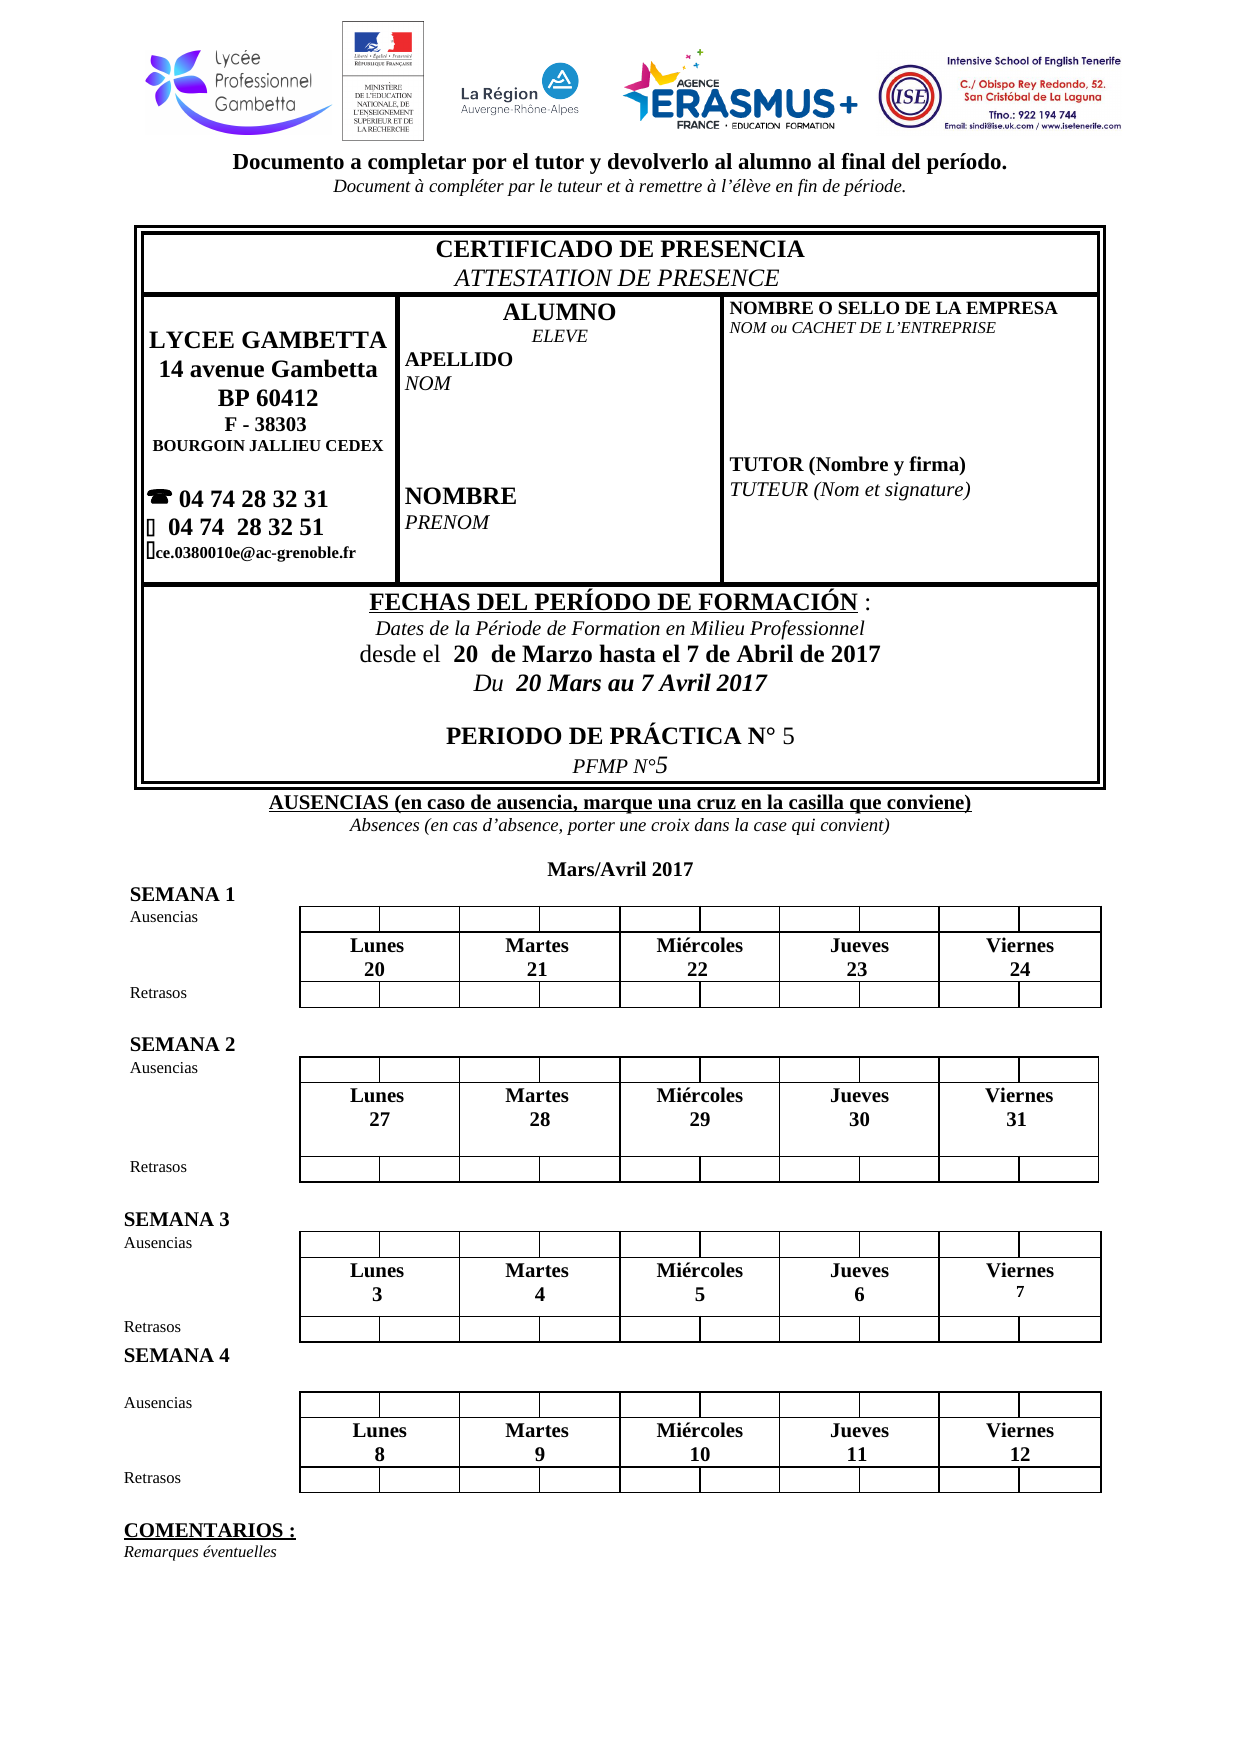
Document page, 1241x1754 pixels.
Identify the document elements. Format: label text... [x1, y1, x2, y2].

table_cell [116, 1492, 300, 1517]
table_cell [780, 1232, 859, 1256]
table_header [939, 1207, 1019, 1231]
table_cell [780, 1493, 859, 1517]
table_cell Viernes 31 [940, 1083, 1098, 1156]
table_cell [940, 1317, 1018, 1341]
table_cell [380, 1317, 459, 1341]
table_cell [621, 1393, 699, 1417]
table_header SEMANA 2 [122, 1032, 300, 1056]
table_cell [540, 1232, 619, 1256]
table_cell Lunes 3 [301, 1258, 459, 1316]
picture [621, 48, 858, 129]
table_cell [301, 907, 379, 931]
table_cell LYCEE GAMBETTA 14 avenue Gambetta BP 60412 F - 38303 BOURGOIN JALLIEU CEDEX  04 74 28 32 31  04 74 28 32 51 ce.0380010e@ac-grenoble.fr [144, 297, 395, 582]
text Absences (en cas d’absence, porter une croix dans la case qui convient) [148, 814, 1092, 836]
table_cell Lunes 20 [301, 933, 459, 981]
table_cell [116, 1417, 299, 1466]
table_cell [700, 1493, 779, 1517]
table_cell [1020, 1058, 1098, 1082]
table_cell [860, 1317, 938, 1341]
table_cell [380, 1468, 459, 1492]
table_cell [1020, 1317, 1100, 1341]
table_cell [1019, 1343, 1101, 1391]
table_header [459, 1207, 539, 1231]
table_header [300, 881, 379, 906]
table_cell [780, 1058, 859, 1082]
table_cell [860, 907, 938, 931]
table_cell [300, 1493, 379, 1517]
table_cell [780, 1317, 859, 1341]
table_cell [940, 1157, 1018, 1181]
table_header [539, 1207, 620, 1231]
table_cell [701, 1232, 779, 1256]
table_header [939, 881, 1019, 906]
table_header [300, 1207, 379, 1231]
table_header [700, 881, 779, 906]
table_cell Martes 9 [460, 1418, 619, 1466]
table_cell [540, 1468, 619, 1492]
table_cell Miércoles 10 [621, 1418, 779, 1466]
table_cell [1020, 1393, 1100, 1417]
table_header [620, 1032, 700, 1056]
table_cell [540, 1317, 619, 1341]
table_cell [459, 1493, 539, 1517]
table_cell Retrasos [122, 981, 299, 1006]
table_cell [701, 1317, 779, 1341]
table_cell [540, 1058, 619, 1082]
table_cell FECHAS DEL PERÍODO DE FORMACIÓN : Dates de la Période de Formation en Milieu Professionnel desde el 20 de Marzo hasta el 7 de Abril de 2017 Du 20 Mars au 7 Avril 2017 PERIODO DE PRÁCTICA N° 5 PFMP N°5 [144, 587, 1097, 781]
table_cell [460, 907, 539, 931]
table_cell [701, 907, 779, 931]
table_cell [380, 1393, 459, 1417]
table_cell [380, 907, 459, 931]
table_cell [1099, 1156, 1240, 1181]
table_cell [859, 1343, 939, 1391]
table_cell [940, 1468, 1018, 1492]
table_cell [460, 1317, 539, 1341]
table_header [459, 1032, 539, 1056]
table_cell [380, 1493, 459, 1517]
table_cell Miércoles 5 [621, 1258, 779, 1316]
table_cell [621, 1317, 699, 1341]
text Mars/Avril 2017 [148, 857, 1092, 881]
table_cell [460, 1058, 539, 1082]
table_cell [940, 1393, 1018, 1417]
table_cell SEMANA 4 [116, 1341, 300, 1391]
table_header [620, 881, 700, 906]
table_cell Miércoles 29 [621, 1083, 779, 1156]
table_cell Retrasos [122, 1156, 299, 1181]
table_cell [940, 982, 1018, 1006]
table_cell [1020, 1232, 1100, 1256]
table_cell Retrasos [116, 1316, 299, 1341]
text Documento a completar por el tutor y devolverlo al alumno al final del período. [148, 148, 1092, 175]
table_cell [780, 907, 859, 931]
table_cell [780, 1343, 859, 1391]
table_cell [940, 907, 1018, 931]
table_cell [621, 1232, 699, 1256]
table_header [539, 1032, 620, 1056]
table_cell [1020, 982, 1100, 1006]
table_cell COMENTARIOS : Remarques éventuelles [116, 1518, 1101, 1617]
table_header [780, 1032, 859, 1056]
table_cell Viernes 7 [940, 1258, 1100, 1316]
table_cell [460, 1393, 539, 1417]
table_cell [540, 982, 619, 1006]
table_header SEMANA 3 [116, 1207, 300, 1231]
table_cell [860, 1393, 938, 1417]
table_cell [1020, 1157, 1098, 1181]
table_cell [621, 1157, 699, 1181]
table_cell [380, 1232, 459, 1256]
table_cell [540, 1157, 619, 1181]
table_cell [539, 1493, 620, 1517]
table_cell [459, 1343, 539, 1391]
table_cell Viernes 24 [940, 933, 1100, 981]
table_cell [301, 1232, 379, 1256]
table_header [1099, 1032, 1240, 1056]
table_header [380, 1032, 459, 1056]
table_cell [1099, 1056, 1240, 1082]
table_cell Viernes 12 [940, 1418, 1100, 1466]
table_cell Martes 21 [460, 933, 619, 981]
table_header [459, 881, 539, 906]
table_header [1019, 1207, 1101, 1231]
table_cell [301, 1393, 379, 1417]
table_cell [940, 1058, 1018, 1082]
table_cell Lunes 8 [301, 1418, 459, 1466]
table_cell [380, 1157, 459, 1181]
table_cell Miércoles 22 [621, 933, 779, 981]
table_cell Ausencias [116, 1391, 299, 1417]
table_cell [780, 1468, 859, 1492]
table_cell [540, 907, 619, 931]
table_cell [301, 982, 379, 1006]
table_cell [621, 907, 699, 931]
table_cell Lunes 27 [301, 1083, 459, 1156]
table_cell [701, 1058, 779, 1082]
table_cell [701, 1157, 779, 1181]
table_cell [116, 1256, 299, 1316]
table_cell ALUMNO ELEVE APELLIDO NOM NOMBRE PRENOM [400, 297, 720, 582]
table_cell Martes 4 [460, 1258, 619, 1316]
table_cell [380, 982, 459, 1006]
table_cell [700, 1343, 779, 1391]
table_cell [301, 1468, 379, 1492]
table_cell [301, 1317, 379, 1341]
table_header [539, 881, 620, 906]
table_cell [460, 982, 539, 1006]
table_header [859, 1032, 939, 1056]
text AUSENCIAS (en caso de ausencia, marque una cruz en la casilla que conviene) [148, 790, 1092, 814]
table_cell Jueves 30 [780, 1083, 938, 1156]
table_header [859, 881, 939, 906]
table_cell Retrasos [116, 1466, 299, 1492]
table_cell NOMBRE O SELLO DE LA EMPRESA NOM ou CACHET DE L’ENTREPRISE TUTOR (Nombre y firma) TUTEUR (Nom et signature) [724, 297, 1097, 582]
table_cell [301, 1157, 379, 1181]
table_cell [621, 982, 699, 1006]
table_cell [780, 1157, 859, 1181]
table_cell [940, 1232, 1018, 1256]
table_cell [620, 1343, 700, 1391]
table_cell [701, 1393, 779, 1417]
table_cell [860, 1058, 938, 1082]
table_cell [939, 1493, 1019, 1517]
picture [145, 50, 333, 135]
table_cell [300, 1343, 379, 1391]
table_header [859, 1207, 939, 1231]
picture [447, 48, 593, 130]
table_cell [860, 1468, 938, 1492]
table_cell Ausencias [122, 906, 299, 931]
table_cell [301, 1058, 379, 1082]
table_cell [1019, 1493, 1101, 1517]
table_cell [860, 1157, 938, 1181]
table_cell [539, 1343, 620, 1391]
table_cell [460, 1157, 539, 1181]
table_cell [780, 1393, 859, 1417]
table_header [620, 1207, 700, 1231]
table_cell Ausencias [116, 1231, 299, 1256]
table_cell [701, 982, 779, 1006]
table_cell [780, 982, 859, 1006]
table_cell Jueves 23 [780, 933, 938, 981]
table_header [700, 1032, 779, 1056]
table_header [780, 1207, 859, 1231]
table_cell [939, 1343, 1019, 1391]
table_header [380, 881, 459, 906]
table_cell Jueves 11 [780, 1418, 938, 1466]
picture [876, 50, 1123, 136]
table_cell [122, 931, 299, 981]
table_cell [1020, 1468, 1100, 1492]
table_cell [1020, 907, 1100, 931]
table_header SEMANA 1 [122, 881, 300, 906]
table_cell [1099, 1082, 1240, 1156]
table_cell [122, 1082, 299, 1156]
table_cell [621, 1468, 699, 1492]
table_header [1019, 881, 1101, 906]
table_header CERTIFICADO DE PRESENCIA ATTESTATION DE PRESENCE [139, 228, 1101, 292]
text Document à compléter par le tuteur et à remettre à l’élève en fin de période. [148, 175, 1092, 196]
table_header [300, 1032, 379, 1056]
table_cell [860, 1232, 938, 1256]
table_cell [540, 1393, 619, 1417]
table_cell [380, 1343, 459, 1391]
table_cell [380, 1058, 459, 1082]
table_cell [859, 1493, 939, 1517]
table_header [380, 1207, 459, 1231]
table_header [939, 1032, 1019, 1056]
table_cell [460, 1468, 539, 1492]
table_cell Jueves 6 [780, 1258, 938, 1316]
table_header [700, 1207, 779, 1231]
table_cell [701, 1468, 779, 1492]
table_cell [460, 1232, 539, 1256]
table_header [1019, 1032, 1099, 1056]
table_header [780, 881, 859, 906]
table_cell Ausencias [122, 1056, 299, 1082]
table_cell [620, 1493, 700, 1517]
table_cell [621, 1058, 699, 1082]
table_cell [860, 982, 938, 1006]
picture [342, 21, 424, 141]
table_cell Martes 28 [460, 1083, 619, 1156]
